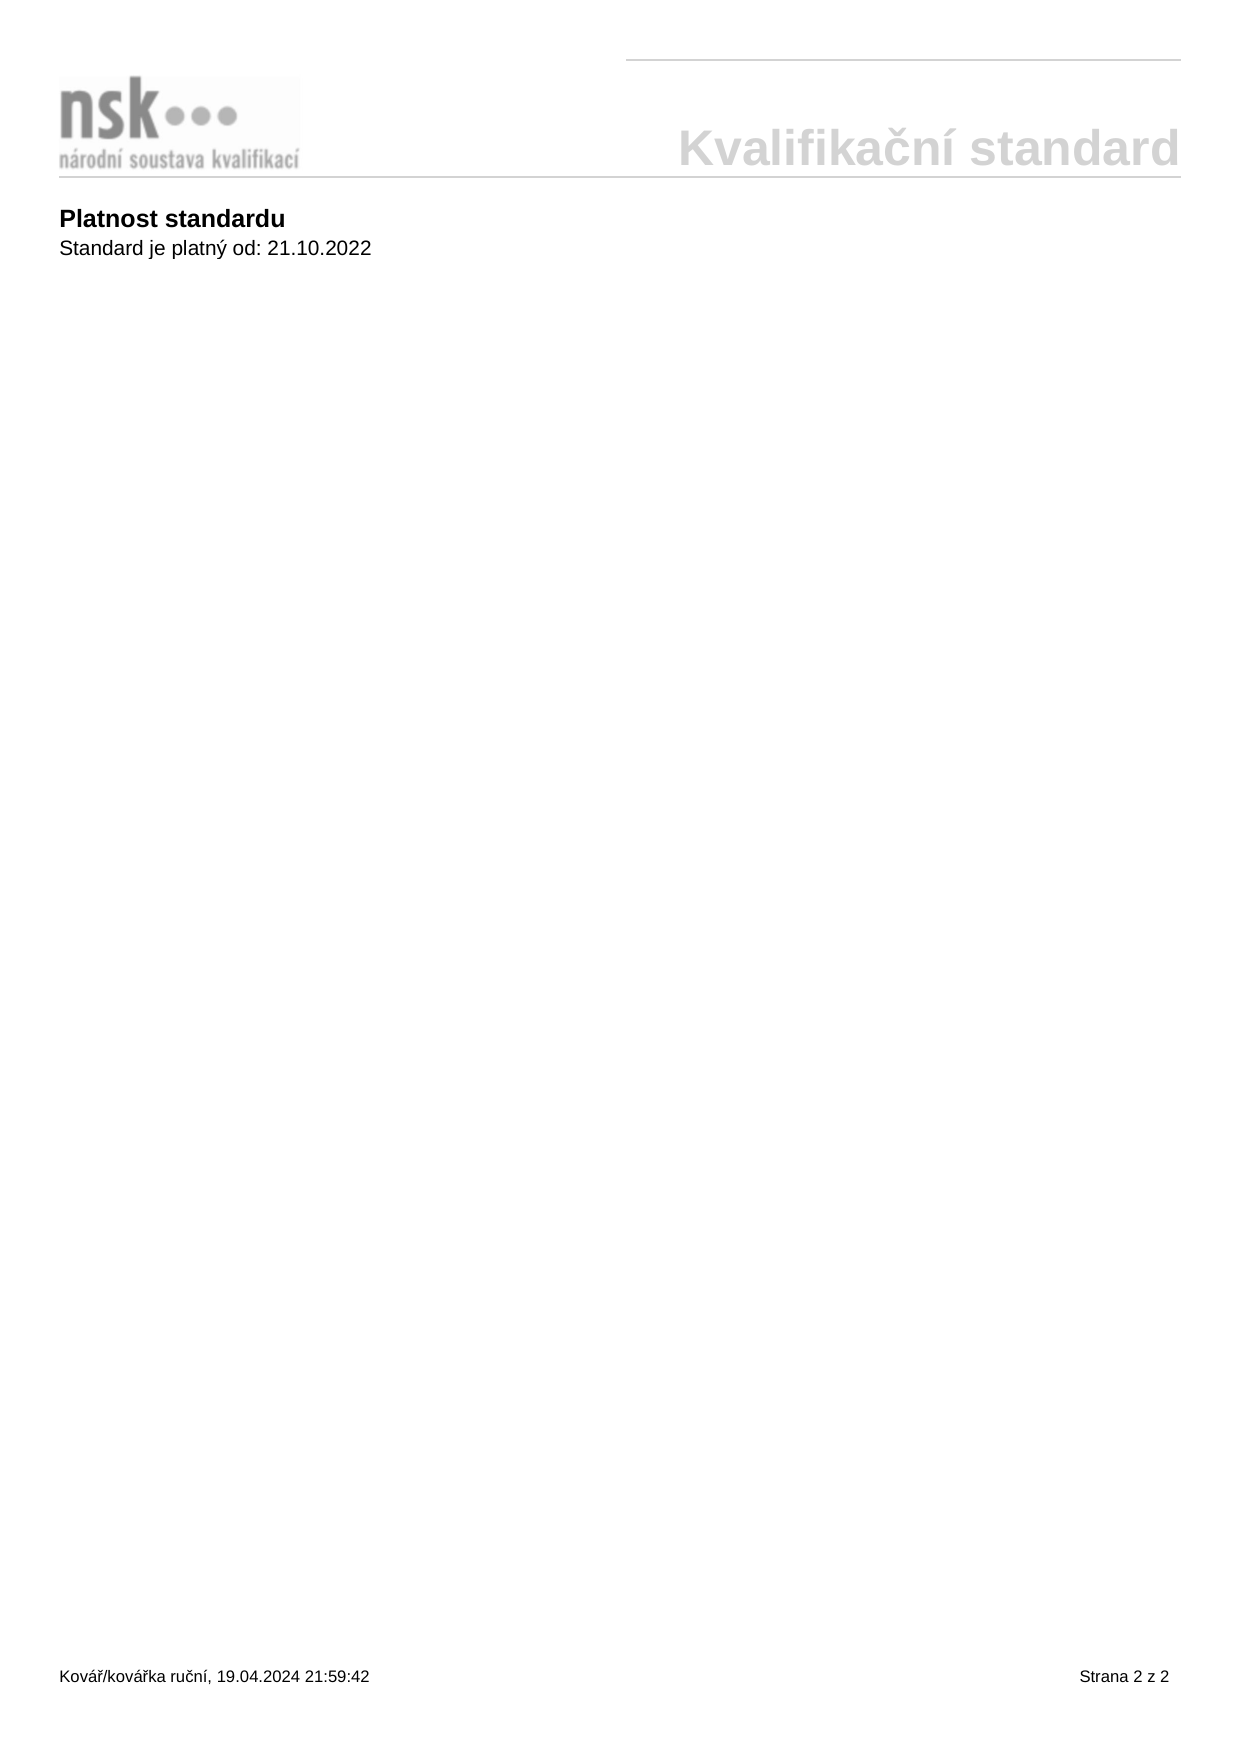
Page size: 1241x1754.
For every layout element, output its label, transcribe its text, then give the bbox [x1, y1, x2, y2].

table_cell [862, 259, 1093, 559]
table_cell [862, 1159, 1093, 1409]
table_cell [626, 559, 862, 859]
table_cell [59, 859, 483, 1159]
table_cell [620, 559, 626, 859]
table_cell [620, 1409, 626, 1658]
table_cell [1093, 559, 1169, 859]
table_cell Kovář/kovářka ruční, 19.04.2024 21:59:42 [59, 1658, 862, 1694]
table_cell [1093, 259, 1169, 559]
table_cell [1169, 859, 1181, 1159]
table_cell [621, 59, 626, 170]
table_cell [626, 1159, 862, 1409]
table_cell [1169, 559, 1181, 859]
table_cell [484, 559, 620, 859]
table_cell [862, 194, 1093, 200]
table_cell [484, 171, 620, 176]
table_cell [59, 1159, 483, 1409]
table_cell [626, 1409, 862, 1658]
table_cell Platnost standardu [59, 200, 1181, 236]
table_cell [484, 259, 620, 559]
table_cell [1169, 259, 1181, 559]
picture [58, 59, 621, 171]
table_cell [484, 1409, 620, 1658]
table_cell [59, 194, 483, 200]
table_cell Strana 2 z 2 [862, 1658, 1169, 1694]
table_cell [862, 859, 1093, 1159]
table_cell [1169, 194, 1181, 200]
table_cell [626, 194, 862, 200]
table_cell [862, 1409, 1093, 1658]
table_cell [626, 859, 862, 1159]
table_cell [620, 259, 626, 559]
table_cell [484, 194, 620, 200]
table_cell [620, 1159, 626, 1409]
table_cell [59, 178, 1181, 194]
table_cell [1169, 1658, 1181, 1694]
table_cell [626, 259, 862, 559]
table_cell Kvalifikační standard [626, 61, 1181, 176]
table_cell [59, 559, 483, 859]
table_cell Standard je platný od: 21.10.2022 [59, 236, 1181, 259]
table_cell [1093, 859, 1169, 1159]
table_cell [1093, 194, 1169, 200]
table_cell [1093, 1409, 1169, 1658]
table_cell [484, 1159, 620, 1409]
table_cell [59, 1409, 483, 1658]
table_cell [59, 259, 483, 559]
table_cell [1093, 1159, 1169, 1409]
table_cell [862, 559, 1093, 859]
table_cell [1169, 1409, 1181, 1658]
table_cell [620, 859, 626, 1159]
table_cell [1169, 1159, 1181, 1409]
table_cell [484, 859, 620, 1159]
table_cell [59, 171, 483, 176]
